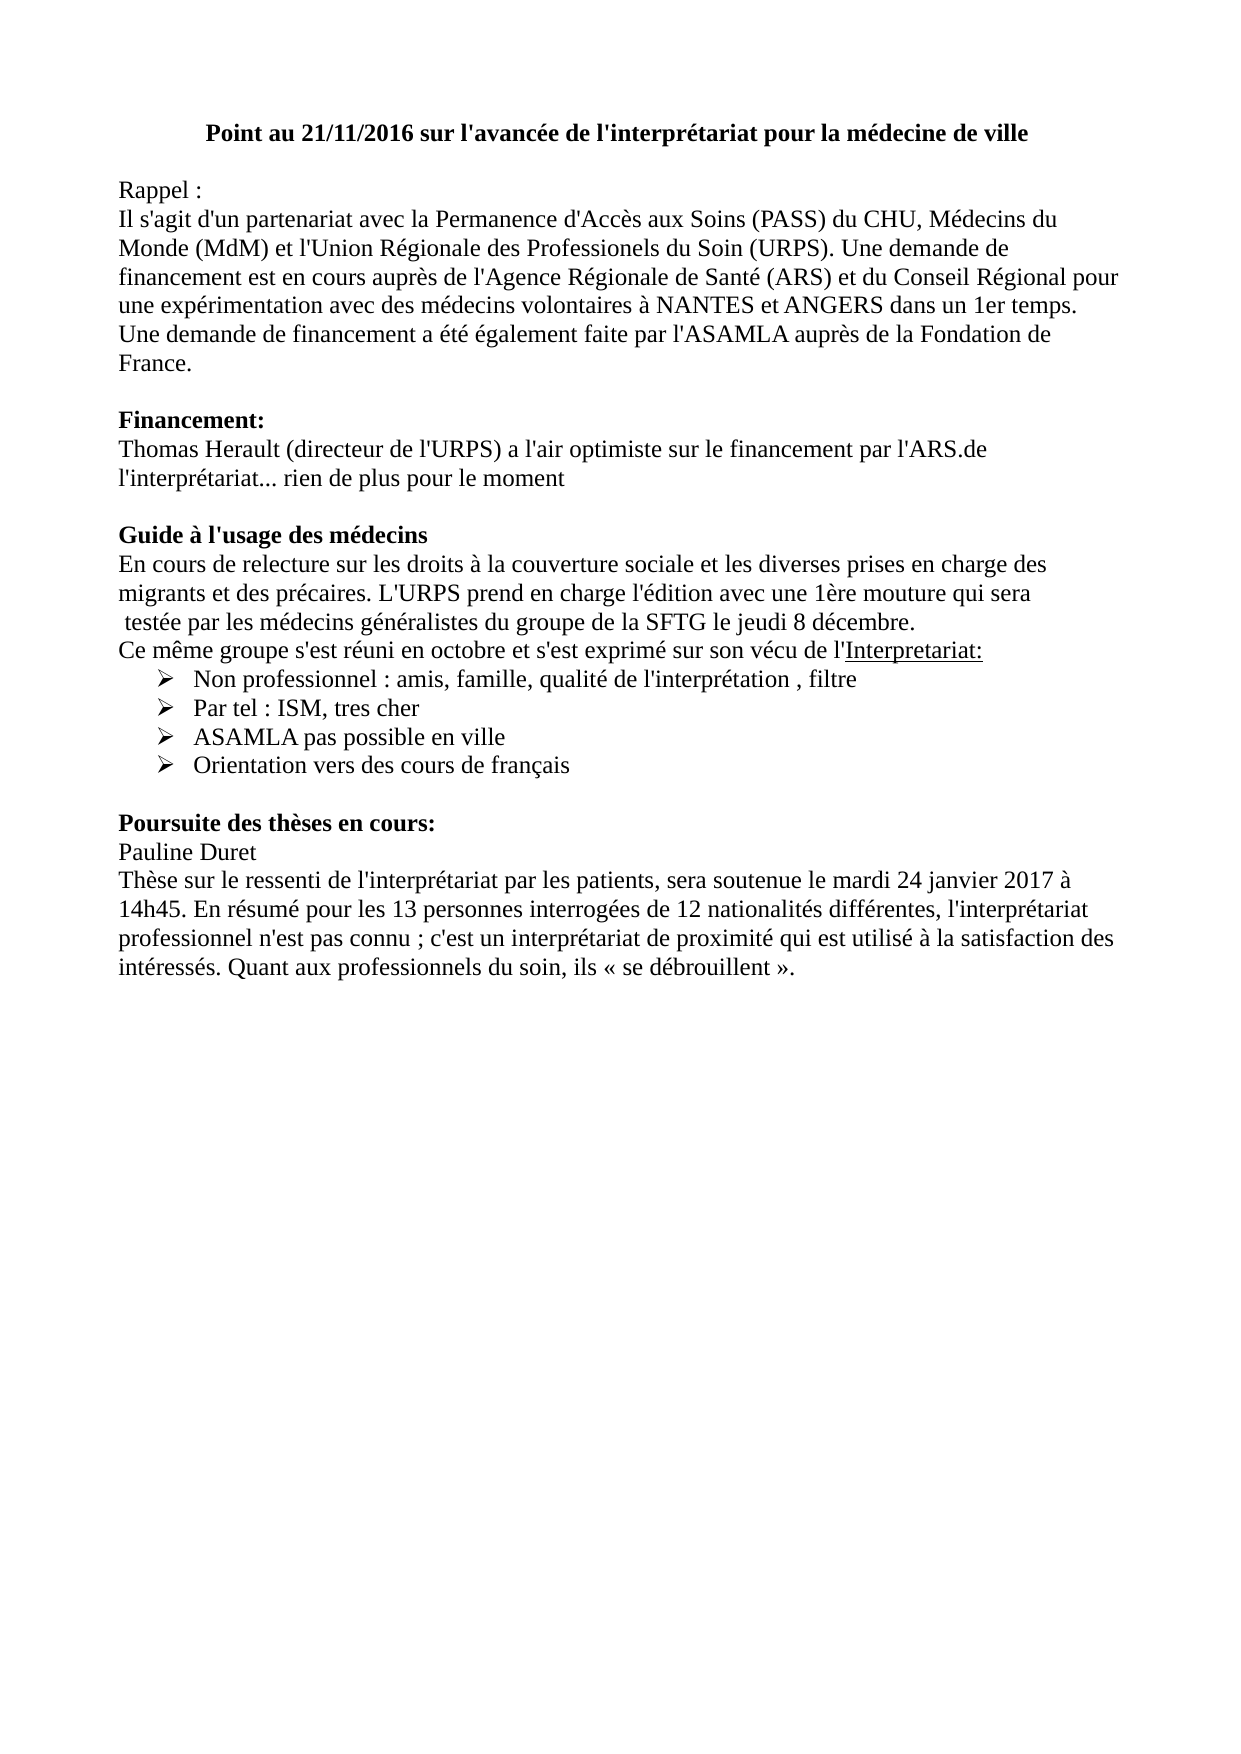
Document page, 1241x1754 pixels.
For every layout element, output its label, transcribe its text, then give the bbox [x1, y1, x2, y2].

text Thomas Herault (directeur de l'URPS) a l'air optimiste sur le financement par l'ARS.de l'interprétariat... rien de plus pour le moment [118, 434, 1122, 492]
text Thèse sur le ressenti de l'interprétariat par les patients, sera soutenue le mardi 24 janvier 2017 à 14h45. En résumé pour les 13 personnes interrogées de 12 nationalités différentes, l'interprétariat professionnel n'est pas connu ; c'est un interprétariat de proximité qui est utilisé à la satisfaction des intéressés. Quant aux professionnels du soin, ils « se débrouillent ». [118, 866, 1122, 981]
list Par tel : ISM, tres cher [156, 693, 1122, 722]
text testée par les médecins généralistes du groupe de la SFTG le jeudi 8 décembre. [118, 607, 1122, 636]
list Orientation vers des cours de français [156, 751, 1122, 779]
text Pauline Duret [118, 837, 1122, 866]
text Ce même groupe s'est réuni en octobre et s'est exprimé sur son vécu de l'Interpretariat: [118, 636, 1122, 664]
text Guide à l'usage des médecins [118, 521, 1122, 549]
text Point au 21/11/2016 sur l'avancée de l'interprétariat pour la médecine de ville [118, 118, 1122, 147]
text Il s'agit d'un partenariat avec la Permanence d'Accès aux Soins (PASS) du CHU, Médecins du Monde (MdM) et l'Union Régionale des Professionels du Soin (URPS). Une demande de financement est en cours auprès de l'Agence Régionale de Santé (ARS) et du Conseil Régional pour une expérimentation avec des médecins volontaires à NANTES et ANGERS dans un 1er temps. Une demande de financement a été également faite par l'ASAMLA auprès de la Fondation de France. [118, 204, 1122, 377]
list Non professionnel : amis, famille, qualité de l'interprétation , filtre [156, 664, 1122, 693]
text En cours de relecture sur les droits à la couverture sociale et les diverses prises en charge des migrants et des précaires. L'URPS prend en charge l'édition avec une 1ère mouture qui sera [118, 549, 1122, 607]
text Poursuite des thèses en cours: [118, 808, 1122, 837]
text Rappel : [118, 176, 1122, 204]
list ASAMLA pas possible en ville [156, 722, 1122, 751]
text Financement: [118, 406, 1122, 434]
